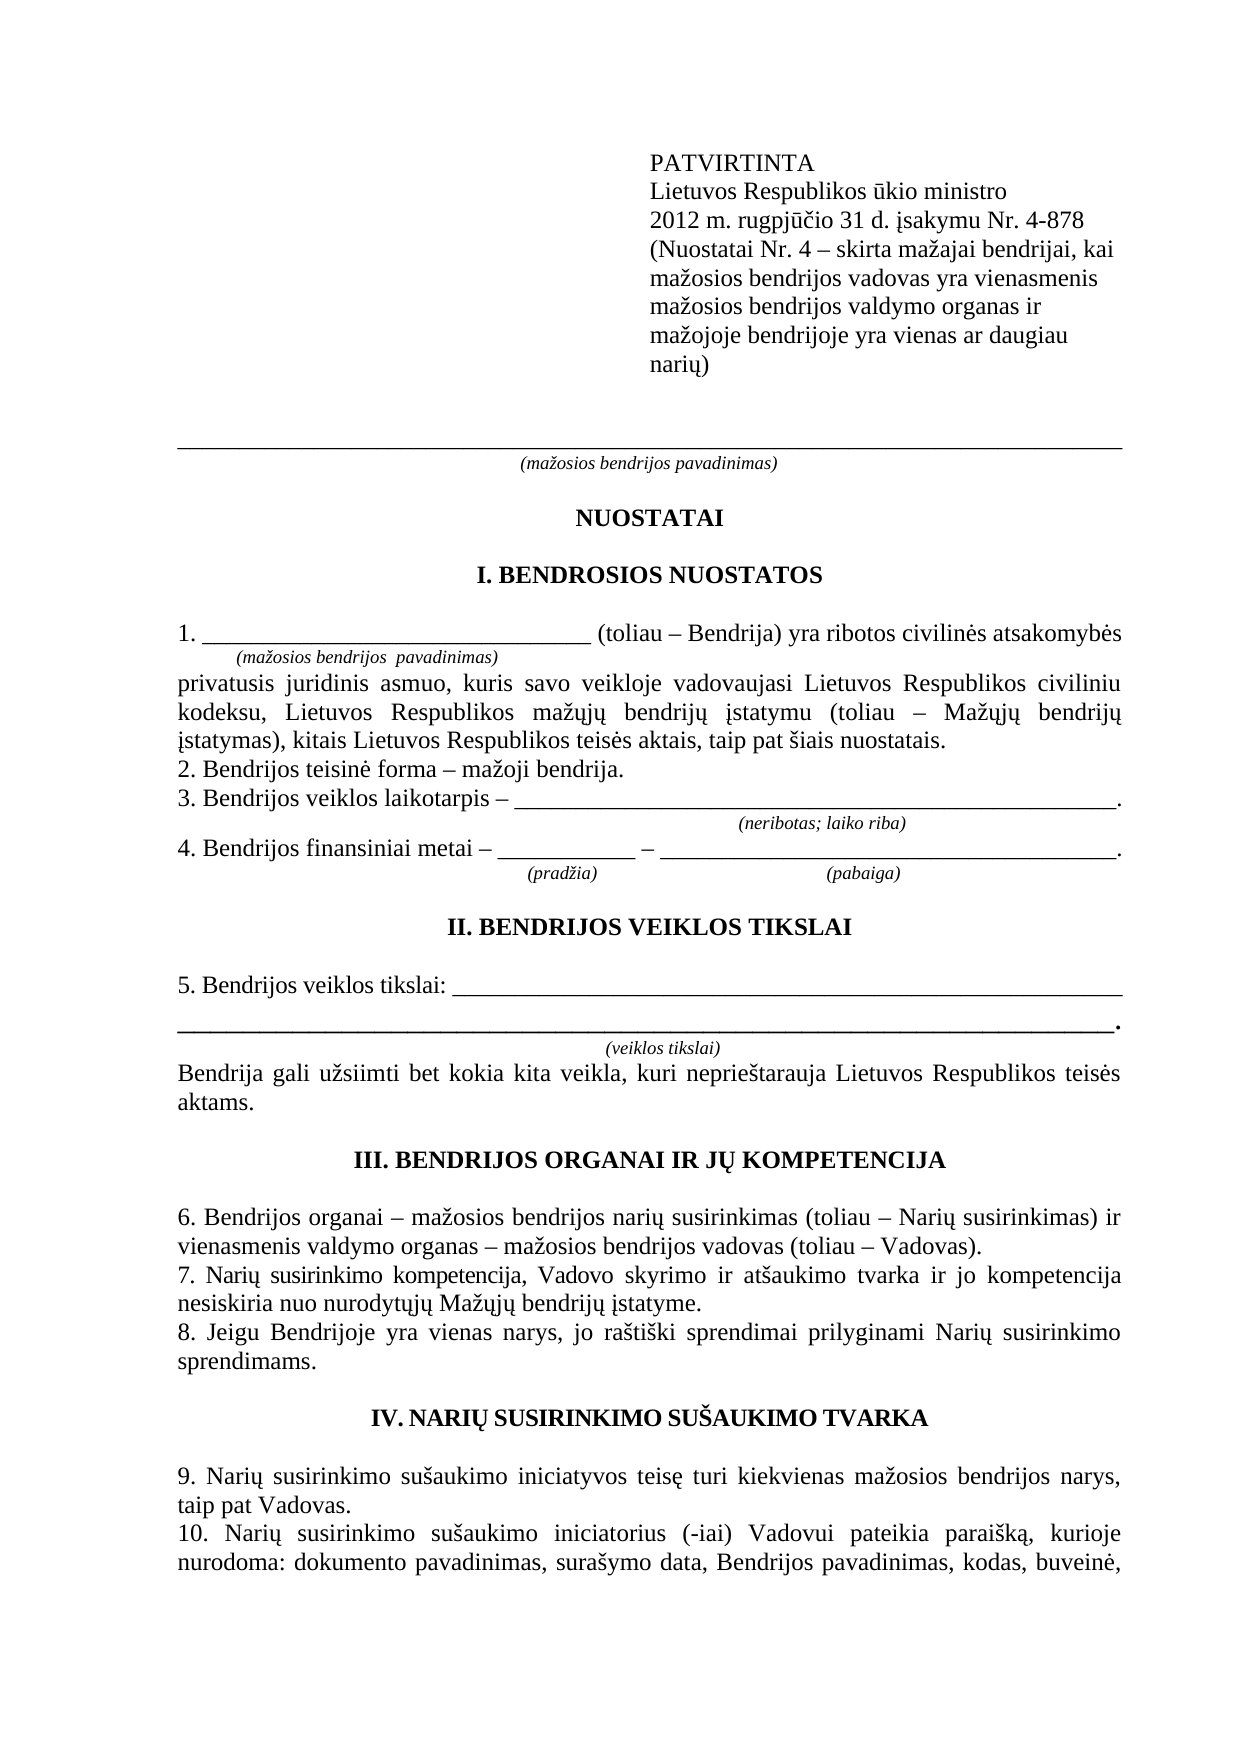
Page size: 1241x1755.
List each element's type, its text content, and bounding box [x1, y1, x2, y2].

text narių) [649, 349, 1122, 378]
text 10. Narių susirinkimo sušaukimo iniciatorius (-iai) Vadovui pateikia paraišką, kurioje nurodoma: dokumento pavadinimas, surašymo data, Bendrijos pavadinimas, kodas, buveinė, [177, 1518, 1122, 1576]
text II. BendrIJOS veiklos tikslai [177, 912, 1122, 941]
text 6. Bendrijos organai – mažosios bendrijos narių susirinkimas (toliau – Narių susirinkimas) ir vienasmenis valdymo organas – mažosios bendrijos vadovas (toliau – Vadovas). [177, 1202, 1122, 1260]
text 8. Jeigu Bendrijoje yra vienas narys, jo raštiški sprendimai prilyginami Narių susirinkimo sprendimams. [177, 1317, 1122, 1375]
text I. Bendrosios nuostatos [177, 560, 1122, 589]
text (neribotas; laiko riba) [738, 812, 1122, 833]
text mažojoje bendrijoje yra vienas ar daugiau [649, 320, 1122, 349]
text (pradžia) (pabaiga) [527, 862, 1122, 883]
text 7. Narių susirinkimo kompetencija, Vadovo skyrimo ir atšaukimo tvarka ir jo kompetencija nesiskiria nuo nurodytųjų Mažųjų bendrijų įstatyme. [177, 1260, 1122, 1317]
text mažosios bendrijos vadovas yra vienasmenis [649, 263, 1122, 291]
text (Nuostatai Nr. 4 – skirta mažajai bendrijai, kai [649, 234, 1122, 263]
text 3. Bendrijos veiklos laikotarpis – . [177, 783, 1122, 812]
text 9. Narių susirinkimo sušaukimo iniciatyvos teisę turi kiekvienas mažosios bendrijos narys, taip pat Vadovas. [177, 1461, 1122, 1518]
text 4. Bendrijos finansiniai metai – ___________ – . [177, 833, 1122, 862]
text (mažosios bendrijos pavadinimas) [177, 452, 1122, 474]
text 2. Bendrijos teisinė forma – mažoji bendrija. [177, 754, 1122, 783]
text (mažosios bendrijos pavadinimas) [177, 646, 1122, 668]
text Bendrija gali užsiimti bet kokia kita veikla, kuri neprieštarauja Lietuvos Respublikos teisės aktams. [177, 1058, 1122, 1116]
text mažosios bendrijos valdymo organas ir [649, 291, 1122, 320]
text _ [177, 423, 1122, 448]
text privatusis juridinis asmuo, kuris savo veikloje vadovaujasi Lietuvos Respublikos civiliniu kodeksu, Lietuvos Respublikos mažųjų bendrijų įstatymu (toliau – Mažųjų bendrijų įstatymas), kitais Lietuvos Respublikos teisės aktais, taip pat šiais nuostatais. [177, 668, 1122, 754]
text III. Bendrijos organai ir jų kompetencija [177, 1145, 1122, 1173]
text Lietuvos Respublikos ūkio ministro [649, 176, 1122, 205]
text NUOSTATAI [177, 503, 1122, 531]
text (veiklos tikslai) [605, 1037, 1122, 1058]
text 1. (toliau – Bendrija) yra ribotos civilinės atsakomybės [177, 618, 1122, 646]
text _ . [177, 998, 1122, 1037]
text 2012 m. rugpjūčio 31 d. įsakymu Nr. 4-878 [649, 205, 1122, 234]
text 5. Bendrijos veiklos tikslai: [177, 970, 1122, 998]
text IV. NARIŲ SUSIRINKIMO SUŠAUKIMO TVARKA [177, 1403, 1122, 1432]
text PATVIRTINTA [649, 148, 1122, 176]
